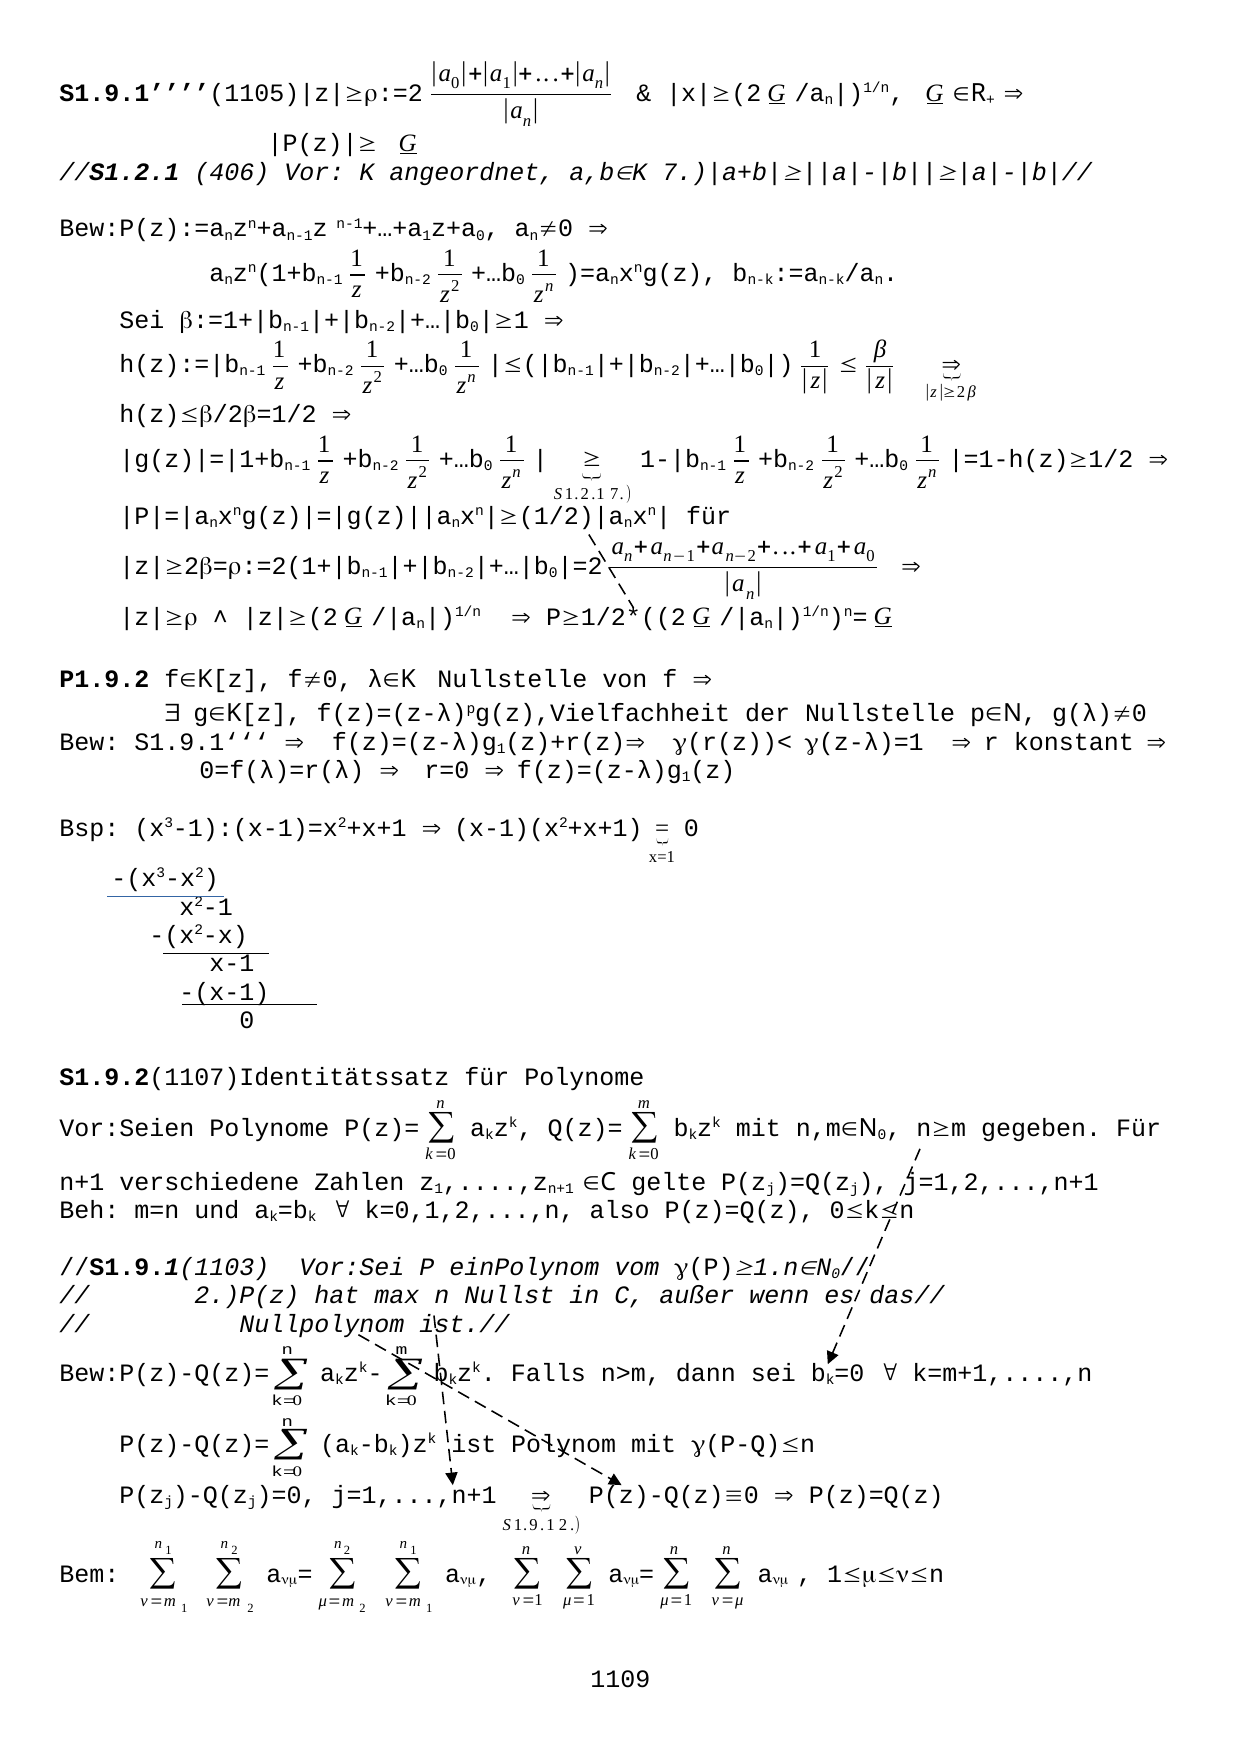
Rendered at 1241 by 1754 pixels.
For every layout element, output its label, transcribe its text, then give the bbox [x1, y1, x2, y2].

text x-1 [59, 951, 1181, 979]
text Vor:Seien Polynome P(z)=akzk, Q(z)=bkzk mit n,mN0, nm gegeben. Für n+1 verschiedene Zahlen z1,....,zn+1 C gelte P(zj)=Q(zj), j=1,2,...,n+1 [59, 1092, 1181, 1198]
text //S1.2.1 (406) Vor: K angeordnet, a,bK 7.)|a+b|||a|-|b|||a|-|b|// [59, 159, 1181, 188]
text Beh: m=n und ak=bk  k=0,1,2,...,n, also P(z)=Q(z), 0kn [59, 1198, 1181, 1226]
text -(x2-x) [59, 922, 1181, 951]
text h(z):=|bn-1+bn-2+…b0|(|bn-1|+|bn-2|+…|b0|) [59, 336, 1181, 402]
text P(z)-Q(z)=(ak-bk)zk ist Polynom mit (P-Q)n [59, 1411, 1181, 1481]
text -(x-1) [59, 979, 1181, 1007]
text Bew:P(z)-Q(z)=akzk-bkzk. Falls n>m, dann sei bk=0  k=m+1,....,n [59, 1339, 1181, 1411]
text S1.9.1’’’’(1105)|z|:=2 & |x|(2/an|)1/n, R+  [59, 59, 1181, 129]
text |g(z)|=|1+bn-1+bn-2+…b0|1-|bn-1+bn-2+…b0|=1-h(z)1/2  [59, 430, 1181, 504]
text |P(z)| [59, 129, 1181, 159]
text Bsp: (x3-1):(x-1)=x2+x+1  (x-1)(x2+x+1)0 -(x3-x2) [59, 814, 1181, 894]
text Bem: a=a, a=a , 1n [59, 1534, 1181, 1615]
text |z|2=:=2(1+|bn-1|+|bn-2|+…|b0|=2  [59, 532, 1181, 603]
text 0 [59, 1007, 1181, 1036]
text Bew:P(z):=anzn+an-1z n-1+…+a1z+a0, an0  [59, 216, 1181, 244]
subtitle //S1.9.1(1103) Vor:Sei P einPolynom vom (P)1.nN0// [59, 1254, 1181, 1283]
text P1.9.2 fK[z], f0, λK Nullstelle von f   gK[z], f(z)=(z-λ)pg(z),Vielfachheit der Nullstelle pN, g(λ)0 Bew: S1.9.1‘‘‘  f(z)=(z-λ)g1(z)+r(z) (r(z))< (z-λ)=1  r konstant  0=f(λ)=r(λ)  r=0  f(z)=(z-λ)g1(z) [59, 661, 1181, 814]
text S1.9.2(1107)Identitätssatz für Polynome [59, 1064, 1181, 1092]
text x2-1 [59, 894, 1181, 922]
text P(zj)-Q(zj)=0, j=1,...,n+1P(z)-Q(z)0  P(z)=Q(z) [59, 1481, 1181, 1534]
text |P|=|anxng(z)|=|g(z)||anxn|(1/2)|anxn| für [59, 504, 1181, 532]
text |z| ˄ |z|(2/|an|)1/n  P1/2*((2/|an|)1/n)n= [59, 603, 1181, 632]
text Sei :=1+|bn-1|+|bn-2|+…|b0|1  [59, 307, 1181, 336]
text h(z)/2=1/2  [59, 402, 1181, 430]
text // Nullpolynom ist.// [59, 1311, 1181, 1339]
text // 2.)P(z) hat max n Nullst in C, außer wenn es das// [59, 1283, 1181, 1311]
text anzn(1+bn-1+bn-2+…b0)=anxng(z), bn-k:=an-k/an. [59, 244, 1181, 307]
